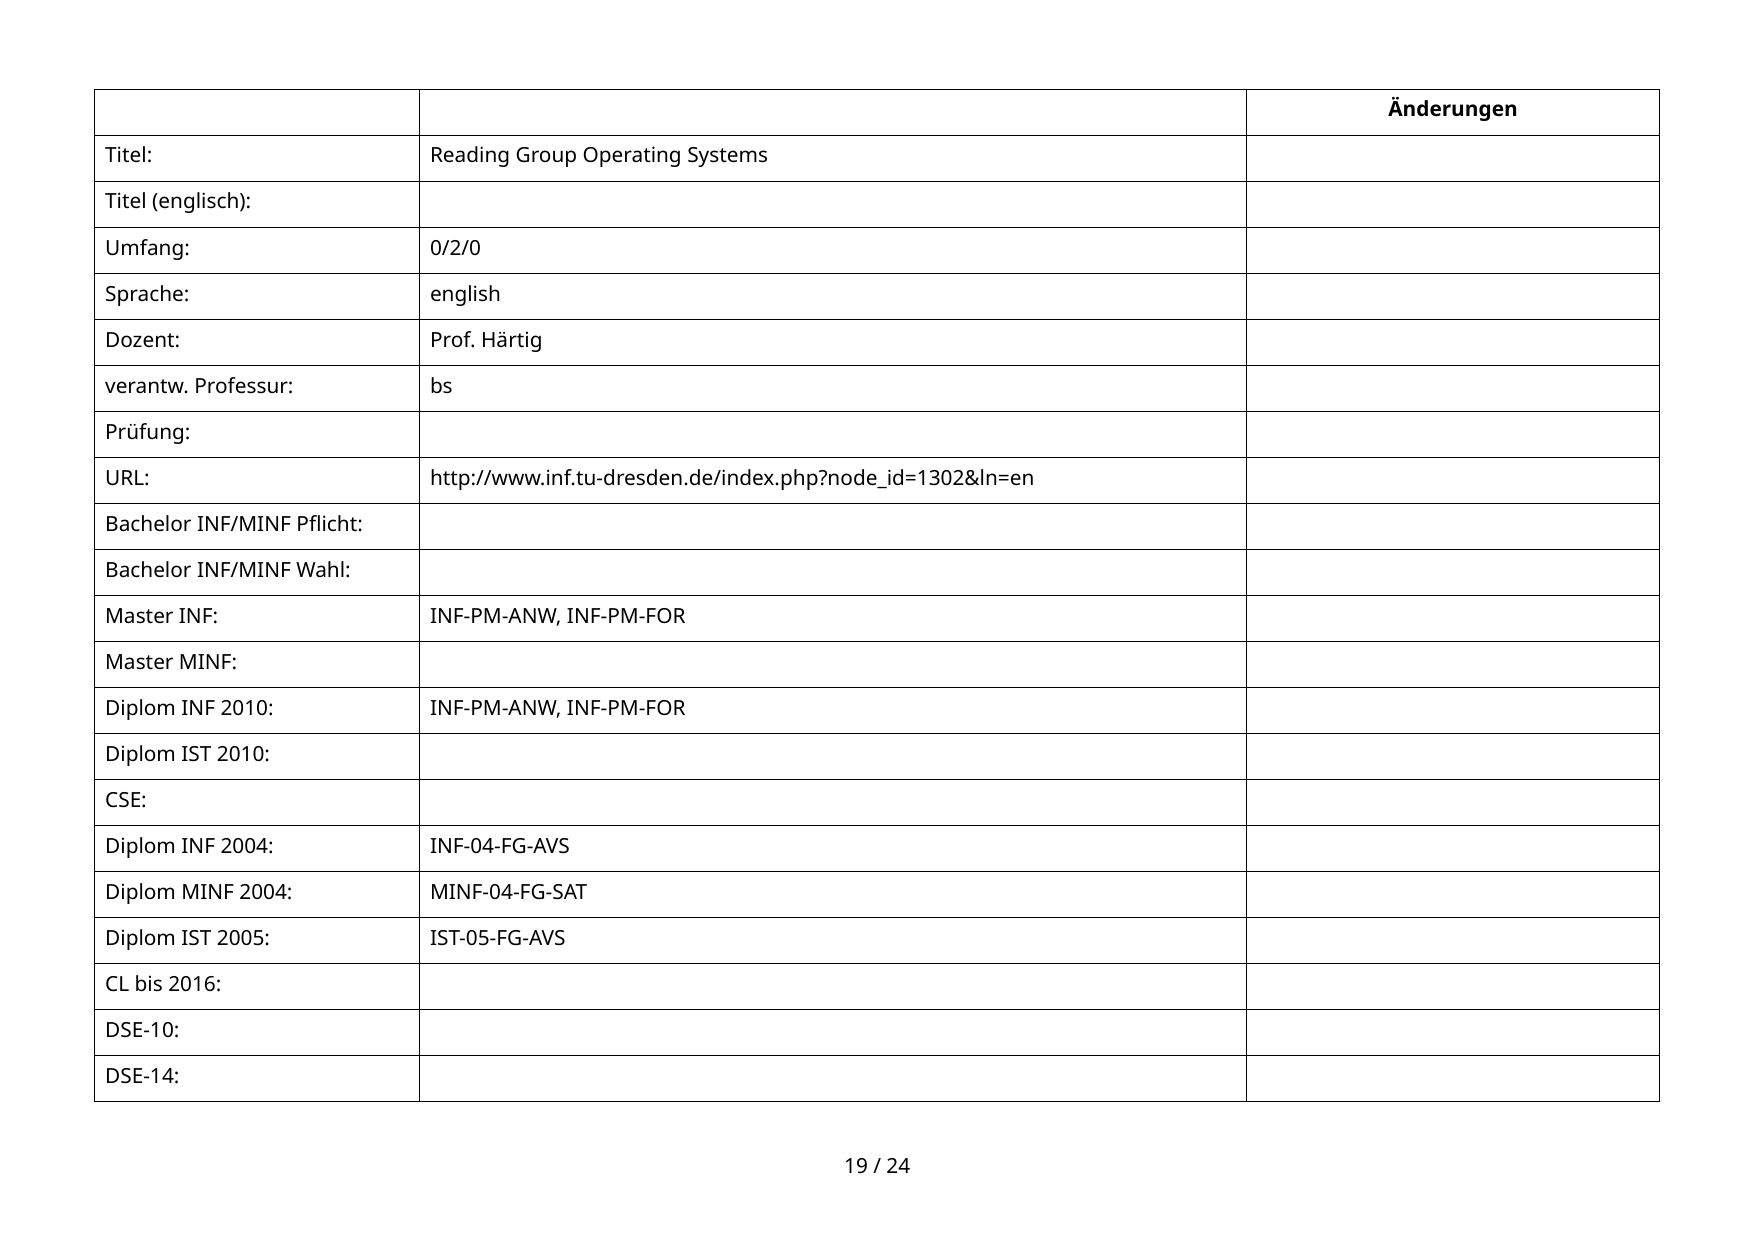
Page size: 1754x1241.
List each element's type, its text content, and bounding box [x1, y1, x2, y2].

table_cell Prof. Härtig [420, 320, 1246, 365]
table_cell [1247, 550, 1659, 595]
table_cell Master MINF: [95, 642, 419, 687]
table_cell Diplom IST 2005: [95, 918, 419, 963]
table_cell [1247, 826, 1659, 871]
table_cell INF-PM-ANW, INF-PM-FOR [420, 596, 1246, 641]
table_cell [1247, 458, 1659, 503]
table_cell DSE-10: [95, 1010, 419, 1055]
table_cell URL: [95, 458, 419, 503]
table_header Änderungen [1247, 90, 1659, 134]
table_cell Titel (englisch): [95, 182, 419, 227]
table_cell [1247, 274, 1659, 319]
table_cell [1247, 228, 1659, 273]
table_cell [1247, 642, 1659, 687]
table_cell Master INF: [95, 596, 419, 641]
table_cell [420, 1010, 1246, 1055]
table_cell Sprache: [95, 274, 419, 319]
table_cell [1247, 596, 1659, 641]
table_cell [1247, 734, 1659, 779]
table_cell [1247, 504, 1659, 549]
table_cell Reading Group Operating Systems [420, 136, 1246, 181]
table_cell [1247, 366, 1659, 411]
table_cell Prüfung: [95, 412, 419, 457]
table_cell english [420, 274, 1246, 319]
table_cell Diplom IST 2010: [95, 734, 419, 779]
table_cell Titel: [95, 136, 419, 181]
table_cell IST-05-FG-AVS [420, 918, 1246, 963]
table_cell [420, 1056, 1246, 1101]
table_cell Bachelor INF/MINF Wahl: [95, 550, 419, 595]
table_cell [1247, 320, 1659, 365]
table_cell [1247, 1010, 1659, 1055]
table_cell [420, 182, 1246, 227]
table_cell http://www.inf.tu-dresden.de/index.php?node_id=1302&ln=en [420, 458, 1246, 503]
table_cell [1247, 1056, 1659, 1101]
table_cell [1247, 136, 1659, 181]
table_header [420, 90, 1246, 134]
table_cell [420, 642, 1246, 687]
table_cell Umfang: [95, 228, 419, 273]
table_cell [1247, 964, 1659, 1009]
table_cell Diplom INF 2004: [95, 826, 419, 871]
table_cell verantw. Professur: [95, 366, 419, 411]
table_header [95, 90, 419, 134]
table_cell CL bis 2016: [95, 964, 419, 1009]
table_cell Diplom MINF 2004: [95, 872, 419, 917]
table_cell [420, 412, 1246, 457]
table_cell INF-04-FG-AVS [420, 826, 1246, 871]
table_cell bs [420, 366, 1246, 411]
table_cell [1247, 182, 1659, 227]
table_cell [420, 734, 1246, 779]
table_cell 0/2/0 [420, 228, 1246, 273]
table_cell [1247, 412, 1659, 457]
table_cell [420, 780, 1246, 825]
table_cell Dozent: [95, 320, 419, 365]
table_cell [420, 504, 1246, 549]
table_cell [420, 964, 1246, 1009]
table_cell Diplom INF 2010: [95, 688, 419, 733]
table_cell [1247, 688, 1659, 733]
table_cell [1247, 872, 1659, 917]
table_cell [1247, 780, 1659, 825]
table_cell MINF-04-FG-SAT [420, 872, 1246, 917]
table_cell INF-PM-ANW, INF-PM-FOR [420, 688, 1246, 733]
table_cell CSE: [95, 780, 419, 825]
table_cell [420, 550, 1246, 595]
table_cell Bachelor INF/MINF Pflicht: [95, 504, 419, 549]
table_cell [1247, 918, 1659, 963]
table_cell DSE-14: [95, 1056, 419, 1101]
